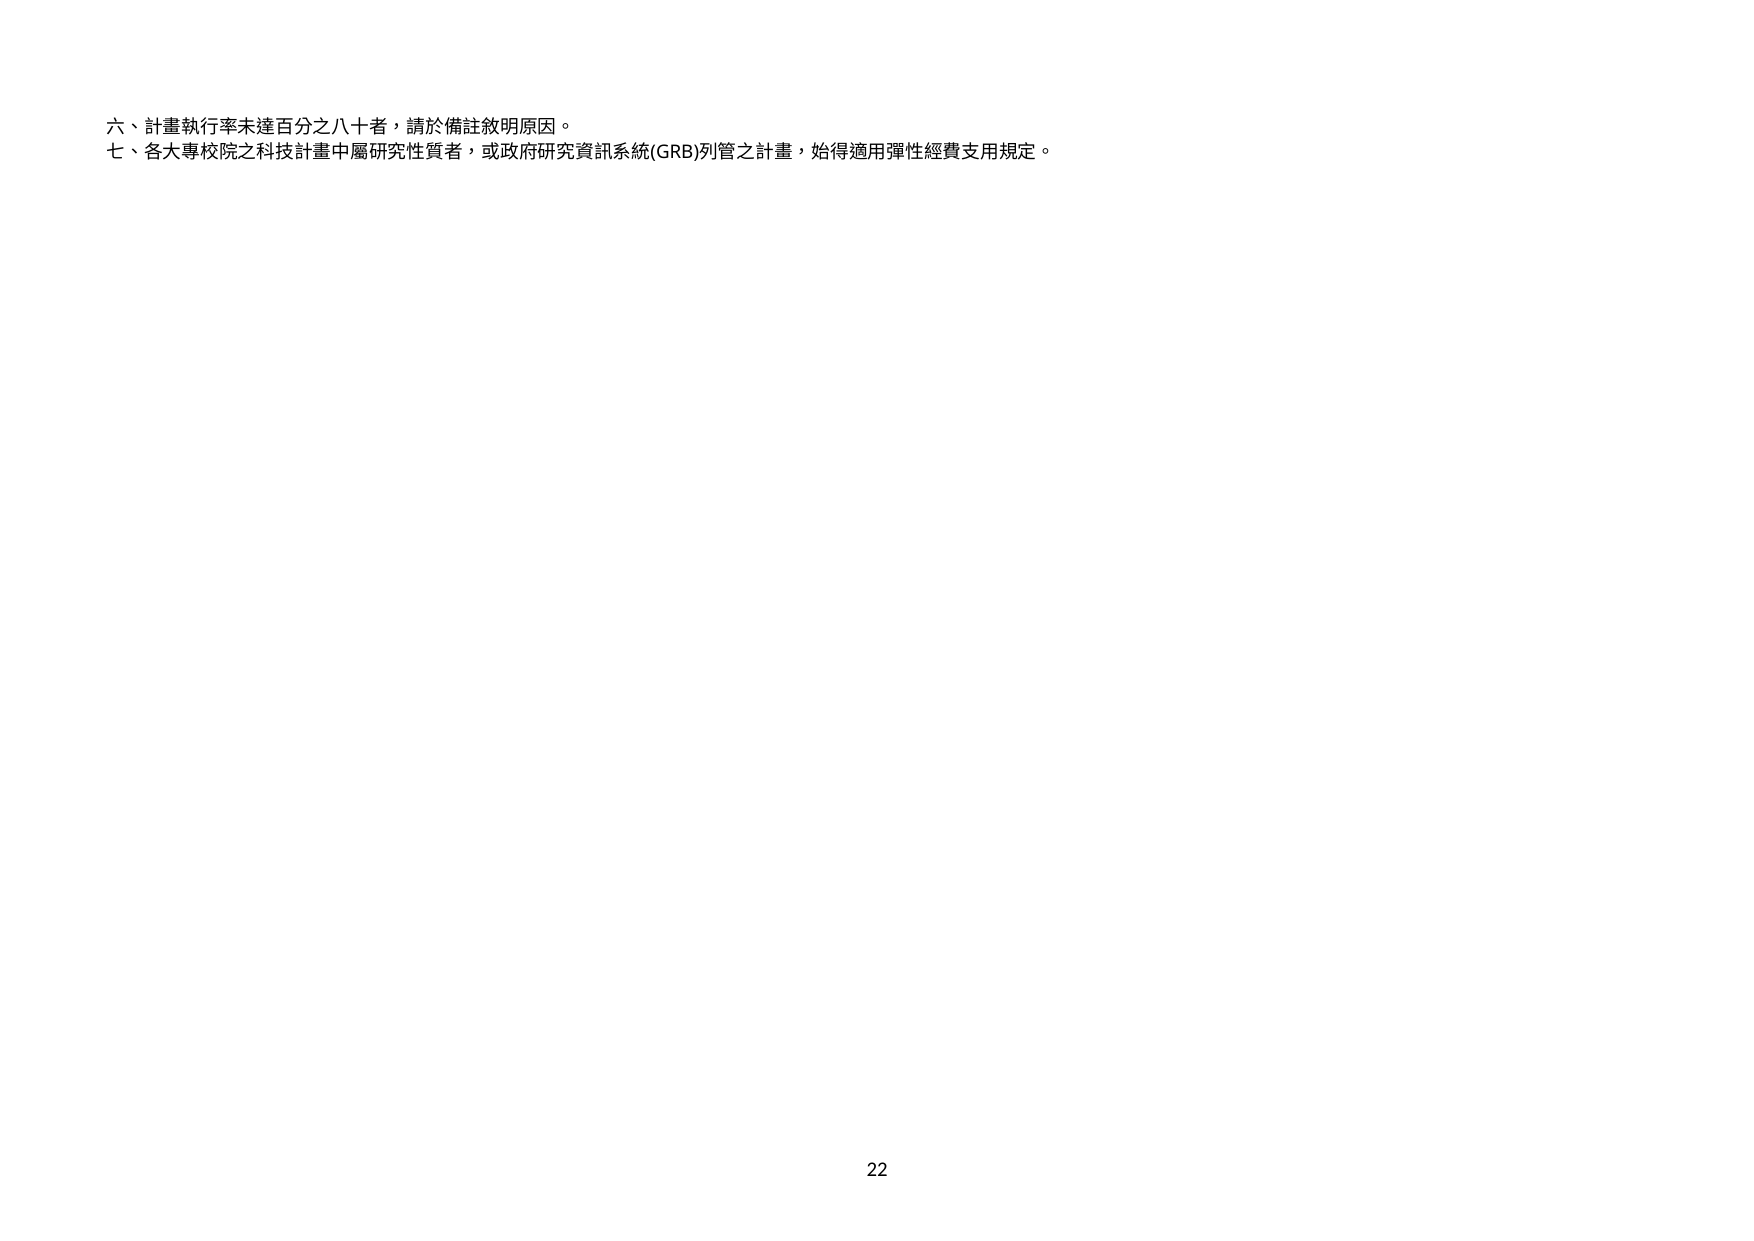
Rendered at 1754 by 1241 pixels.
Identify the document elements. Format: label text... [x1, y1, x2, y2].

text 六、計畫執行率未達百分之八十者，請於備註敘明原因。 [106, 114, 1648, 139]
text 七、各大專校院之科技計畫中屬研究性質者，或政府研究資訊系統(GRB)列管之計畫，始得適用彈性經費支用規定。 [106, 139, 1648, 164]
